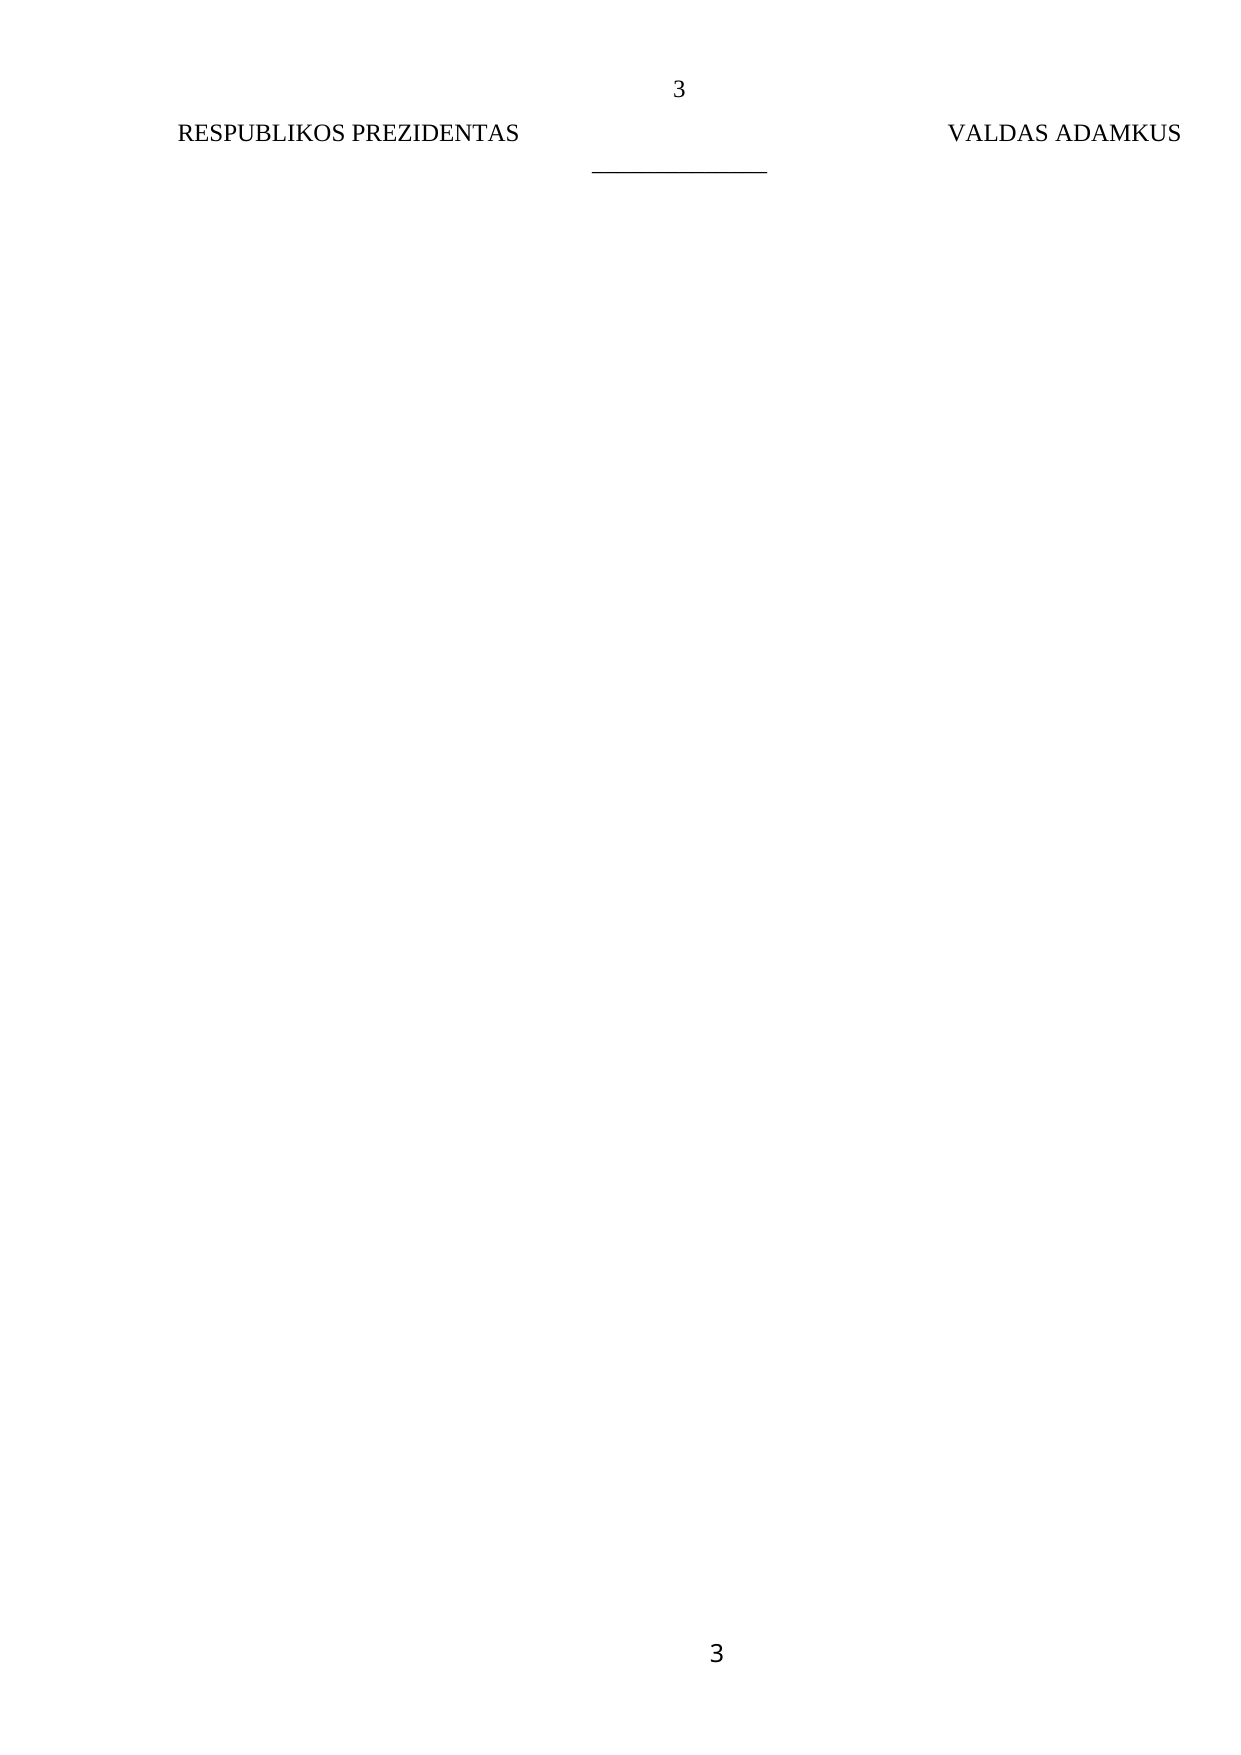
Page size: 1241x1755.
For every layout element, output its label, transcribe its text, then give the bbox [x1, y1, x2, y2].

text RESPUBLIKOS PREZIDENTAS VALDAS ADAMKUS [177, 118, 1181, 147]
text ______________ [177, 147, 1181, 176]
